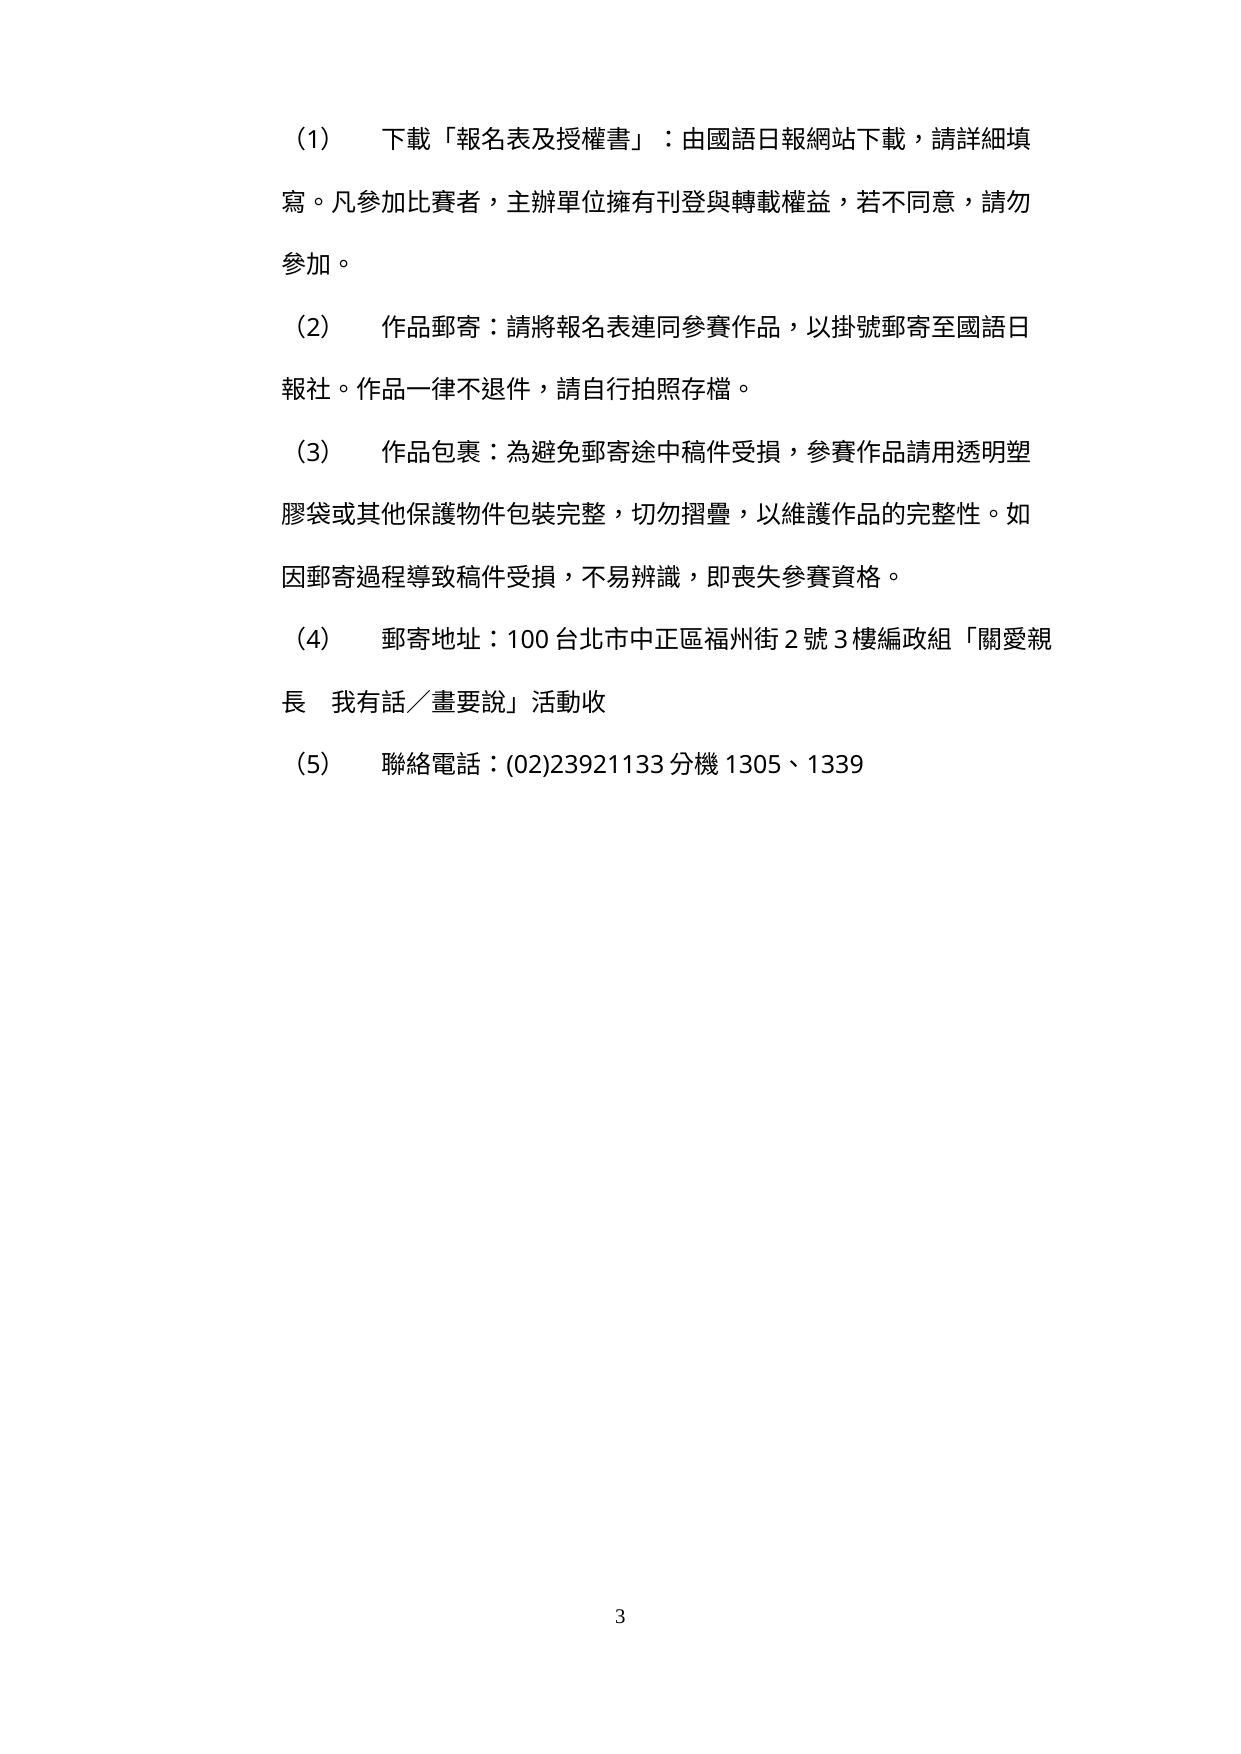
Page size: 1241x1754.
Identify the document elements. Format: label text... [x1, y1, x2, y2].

list 作品郵寄：請將報名表連同參賽作品，以掛號郵寄至國語日報社。作品一律不退件，請自行拍照存檔。 [281, 284, 1053, 409]
list 作品包裹：為避免郵寄途中稿件受損，參賽作品請用透明塑膠袋或其他保護物件包裝完整，切勿摺疊，以維護作品的完整性。如因郵寄過程導致稿件受損，不易辨識，即喪失參賽資格。 [281, 409, 1053, 596]
list 郵寄地址：100台北市中正區福州街2號3樓編政組「關愛親長 我有話／畫要說」活動收 [281, 596, 1053, 721]
list 聯絡電話：(02)23921133分機1305、1339 [281, 721, 1053, 784]
list 下載「報名表及授權書」：由國語日報網站下載，請詳細填寫。凡參加比賽者，主辦單位擁有刊登與轉載權益，若不同意，請勿參加。 [281, 96, 1053, 284]
